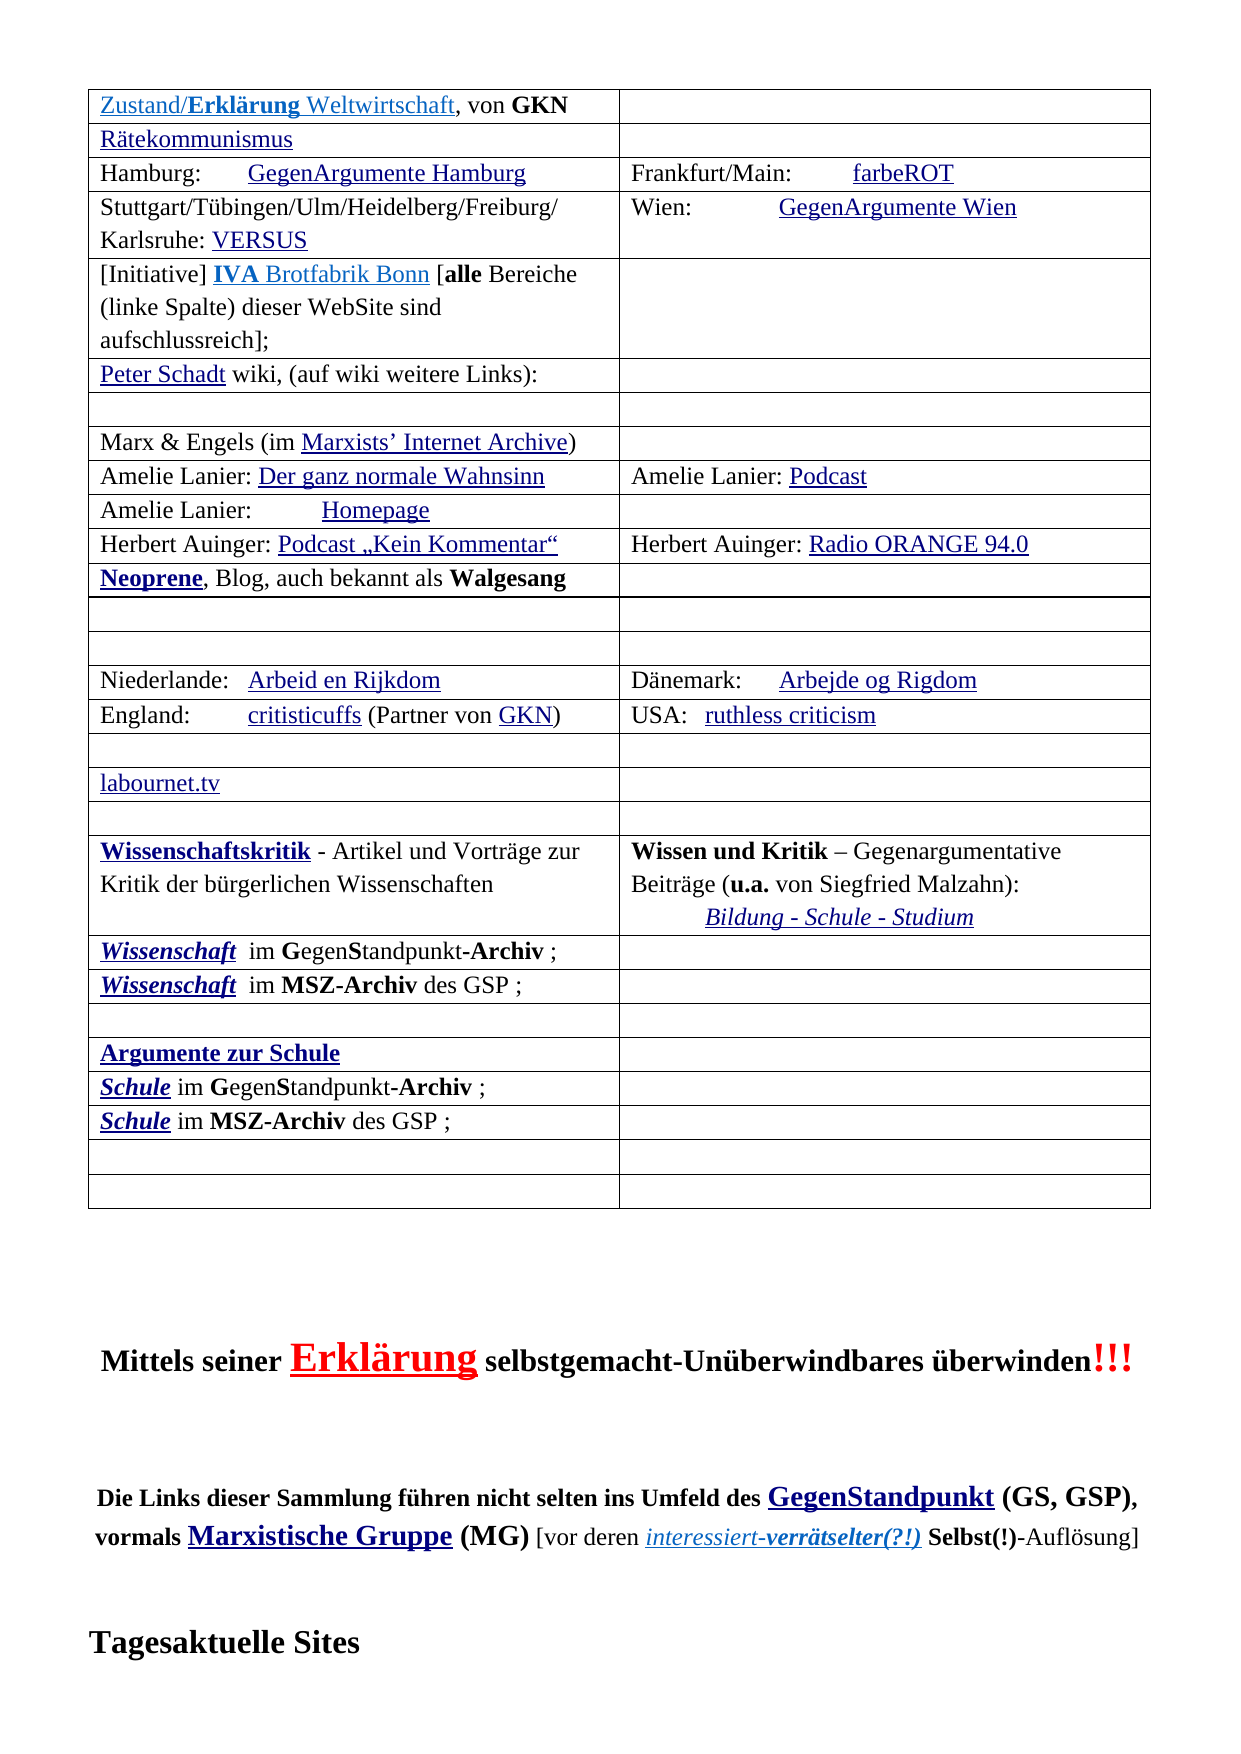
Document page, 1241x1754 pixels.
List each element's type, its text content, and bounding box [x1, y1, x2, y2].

table_cell [620, 1140, 1150, 1173]
table_cell Wien: GegenArgumente Wien [620, 192, 1150, 258]
table_cell [89, 1140, 619, 1173]
table_cell [620, 1038, 1150, 1071]
table_cell Amelie Lanier: Podcast [620, 461, 1150, 494]
table_cell Herbert Auinger: Radio ORANGE 94.0 [620, 529, 1150, 562]
table_cell [620, 259, 1150, 358]
table_cell [89, 1175, 619, 1207]
table_cell [620, 632, 1150, 664]
table_cell Schule im MSZ-Archiv des GSP ; [89, 1106, 619, 1139]
table_cell Stuttgart/Tübingen/Ulm/Heidelberg/Freiburg/Karlsruhe: VERSUS [89, 192, 619, 258]
table_cell [Initiative] IVA Brotfabrik Bonn [alle Bereiche (linke Spalte) dieser WebSite sind aufschlussreich]; [89, 259, 619, 358]
table_cell [620, 393, 1150, 426]
table_cell England: critisticuffs (Partner von GKN) [89, 700, 619, 733]
table_cell [89, 802, 619, 835]
table_cell Wissen und Kritik – Gegenargumentative Beiträge (u.a. von Siegfried Malzahn): Bildung - Schule - Studium [620, 836, 1150, 935]
table_cell [620, 802, 1150, 835]
table_cell Herbert Auinger: Podcast „Kein Kommentar“ [89, 529, 619, 562]
text Mittels seiner Erklärung selbstgemacht-Unüberwindbares überwinden!!! [89, 1333, 1152, 1381]
table_cell Zustand/Erklärung Weltwirtschaft, von GKN [89, 90, 619, 123]
table_cell [620, 359, 1150, 392]
table_cell Marx & Engels (im Marxists’ Internet Archive) [89, 427, 619, 460]
table_cell [620, 1106, 1150, 1139]
table_cell [620, 734, 1150, 767]
table_cell USA: ruthless criticism [620, 700, 1150, 733]
table_cell Wissenschaftskritik - Artikel und Vorträge zur Kritik der bürgerlichen Wissenschaften [89, 836, 619, 935]
table_cell [89, 393, 619, 426]
table_cell [620, 970, 1150, 1003]
table_cell [620, 427, 1150, 460]
table_cell [620, 598, 1150, 631]
table_cell [89, 632, 619, 664]
table_cell Amelie Lanier: Homepage [89, 495, 619, 528]
table_cell Argumente zur Schule [89, 1038, 619, 1071]
table_cell Niederlande: Arbeid en Rijkdom [89, 666, 619, 699]
table_cell Peter Schadt wiki, (auf wiki weitere Links): [89, 359, 619, 392]
table_cell [620, 936, 1150, 969]
table_cell Amelie Lanier: Der ganz normale Wahnsinn [89, 461, 619, 494]
table_cell [89, 734, 619, 767]
table_cell [89, 1004, 619, 1037]
table_cell [620, 768, 1150, 801]
table_cell [620, 564, 1150, 596]
table_cell Neoprene, Blog, auch bekannt als Walgesang [89, 564, 619, 596]
table_cell Hamburg: GegenArgumente Hamburg [89, 158, 619, 191]
table_cell [620, 1175, 1150, 1207]
text Die Links dieser Sammlung führen nicht selten ins Umfeld des GegenStandpunkt (GS, GSP), vormals Marxistische Gruppe (MG) [vor deren interessiert-verrätselter(?!) Selbst(!)-Auflösung] [89, 1479, 1152, 1551]
table_cell Schule im GegenStandpunkt-Archiv ; [89, 1072, 619, 1105]
table_cell Wissenschaft im GegenStandpunkt-Archiv ; [89, 936, 619, 969]
table_cell labournet.tv [89, 768, 619, 801]
table_cell Rätekommunismus [89, 124, 619, 157]
table_cell [89, 598, 619, 631]
table_cell [620, 1004, 1150, 1037]
table_cell Frankfurt/Main: farbeROT [620, 158, 1150, 191]
table_cell [620, 495, 1150, 528]
table_cell [620, 124, 1150, 157]
table_cell [620, 1072, 1150, 1105]
table_cell Dänemark: Arbejde og Rigdom [620, 666, 1150, 699]
text Tagesaktuelle Sites [89, 1623, 1152, 1661]
table_cell Wissenschaft im MSZ-Archiv des GSP ; [89, 970, 619, 1003]
table_cell [620, 90, 1150, 123]
